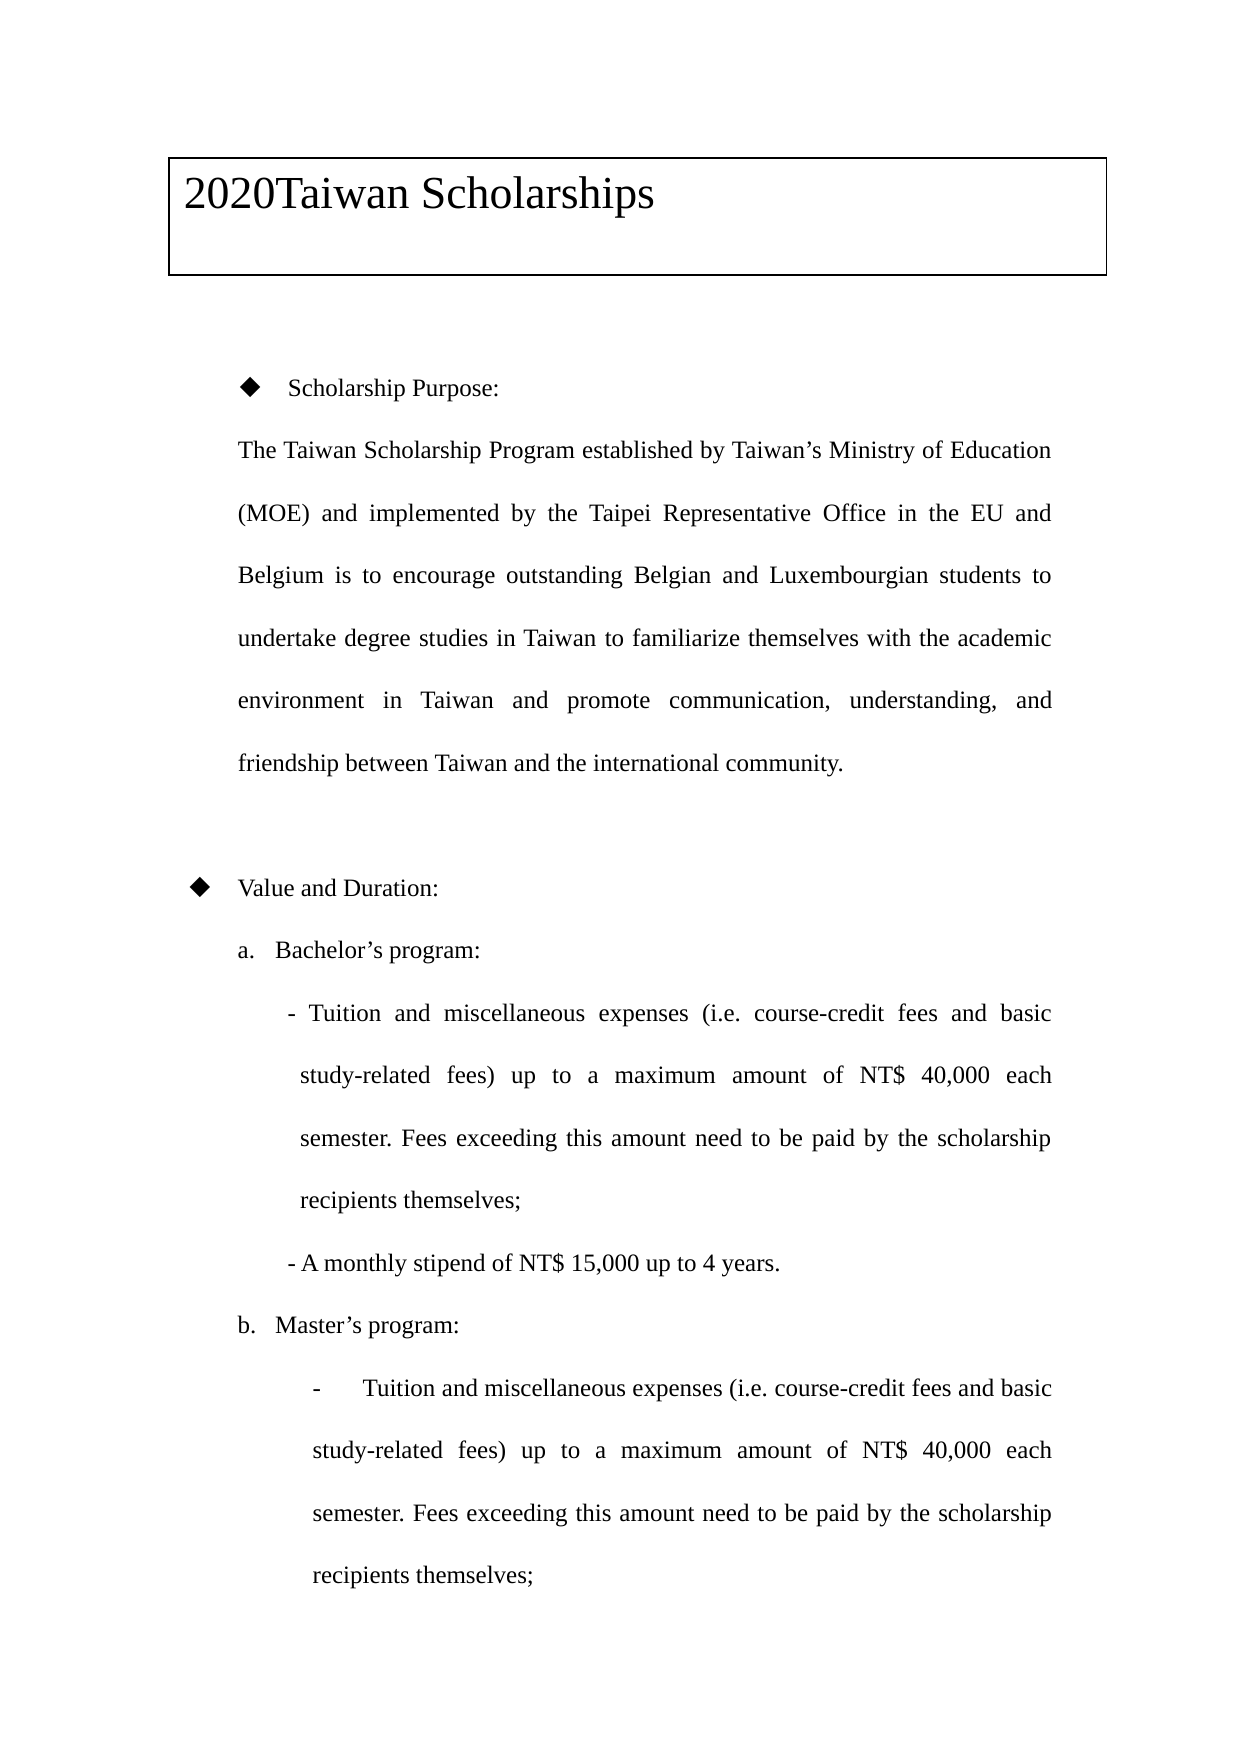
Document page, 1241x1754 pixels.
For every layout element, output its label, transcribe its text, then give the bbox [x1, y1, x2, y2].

list Bachelor’s program: [237, 908, 1053, 971]
text - A monthly stipend of NT$ 15,000 up to 4 years. [275, 1221, 1053, 1283]
text The Taiwan Scholarship Program established by Taiwan’s Ministry of Education (MOE) and implemented by the Taipei Representative Office in the EU and Belgium is to encourage outstanding Belgian and Luxembourgian students to undertake degree studies in Taiwan to familiarize themselves with the academic environment in Taiwan and promote communication, understanding, and friendship between Taiwan and the international community. [238, 408, 1053, 783]
list Tuition and miscellaneous expenses (i.e. course-credit fees and basic study-related fees) up to a maximum amount of NT$ 40,000 each semester. Fees exceeding this amount need to be paid by the scholarship recipients themselves; [312, 1346, 1053, 1596]
list Value and Duration: [187, 846, 1053, 908]
list Master’s program: [237, 1283, 1053, 1346]
list Scholarship Purpose: [238, 346, 1053, 408]
text - Tuition and miscellaneous expenses (i.e. course-credit fees and basic study-related fees) up to a maximum amount of NT$ 40,000 each semester. Fees exceeding this amount need to be paid by the scholarship recipients themselves; [287, 971, 1053, 1221]
